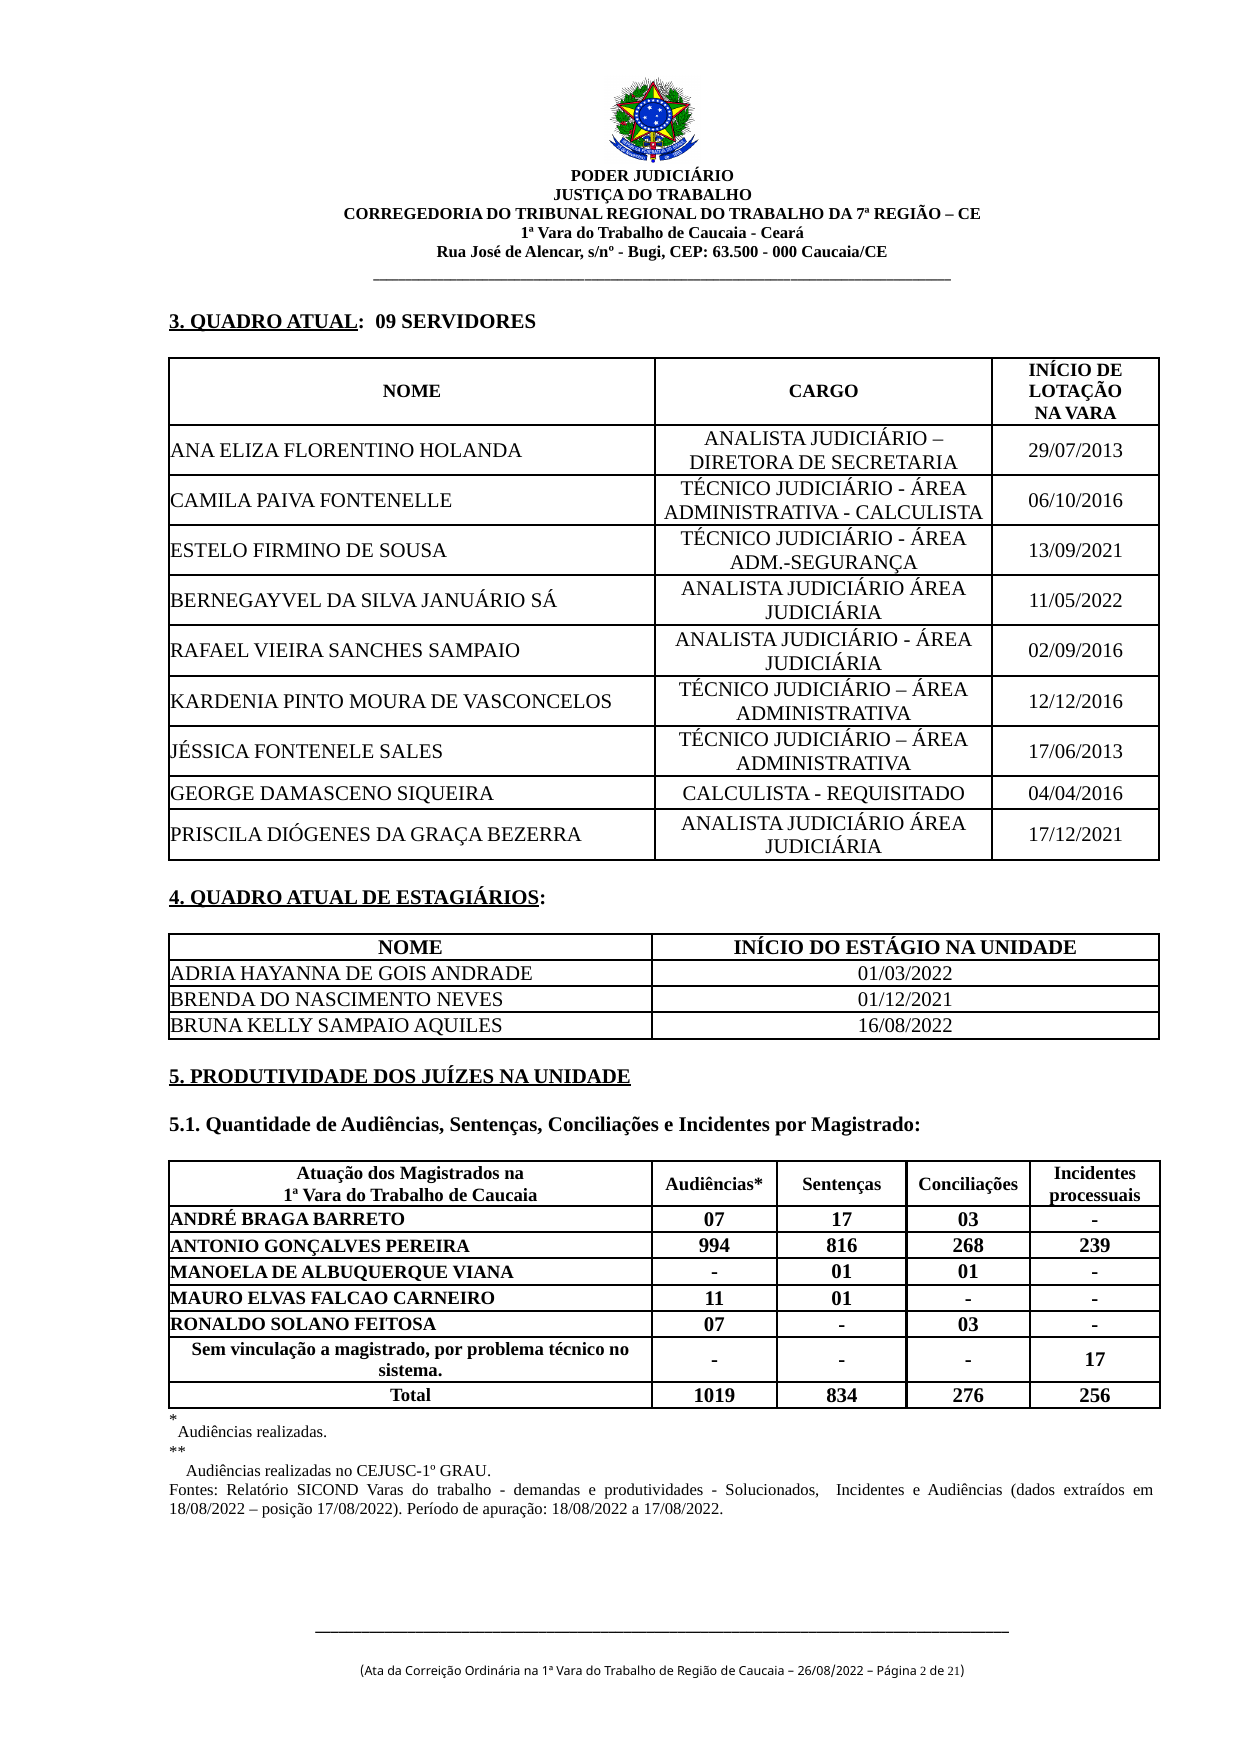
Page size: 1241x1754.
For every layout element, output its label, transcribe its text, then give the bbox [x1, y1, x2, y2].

table_cell 13/09/2021 [993, 526, 1158, 574]
picture [604, 75, 700, 164]
table_cell 01/12/2021 [653, 987, 1158, 1011]
table_cell 17 [1031, 1338, 1159, 1381]
table_cell CAMILA PAIVA FONTENELLE [170, 476, 654, 524]
table_cell - [908, 1338, 1029, 1381]
table_cell - [1031, 1312, 1159, 1336]
table_cell 01 [778, 1286, 905, 1309]
text 4. QUADRO ATUAL DE ESTAGIÁRIOS: [169, 885, 1155, 909]
table_header CARGO [656, 359, 991, 423]
table_cell ANDRÉ BRAGA BARRETO [170, 1207, 651, 1231]
table_header Incidentes processuais [1031, 1162, 1159, 1205]
table_cell ANALISTA JUDICIÁRIO – DIRETORA DE SECRETARIA [656, 426, 991, 474]
table_cell 268 [908, 1233, 1029, 1257]
table_cell 07 [653, 1312, 776, 1336]
text Fontes: Relatório SICOND Varas do trabalho - demandas e produtividades - Solucionados, Incidentes e Audiências (dados extraídos em 18/08/2022 – posição 17/08/2022). Período de apuração: 18/08/2022 a 17/08/2022. [169, 1480, 1155, 1518]
table_cell MAURO ELVAS FALCAO CARNEIRO [170, 1286, 651, 1309]
table_cell - [778, 1338, 905, 1381]
table_cell 816 [778, 1233, 905, 1257]
table_cell - [1031, 1259, 1159, 1283]
table_cell 1019 [653, 1383, 776, 1407]
table_cell ANTONIO GONÇALVES PEREIRA [170, 1233, 651, 1257]
table_header INÍCIO DE LOTAÇÃO NA VARA [993, 359, 1158, 423]
table_cell 06/10/2016 [993, 476, 1158, 524]
text *Audiências realizadas. [169, 1409, 1155, 1441]
text **Audiências realizadas no CEJUSC-1º GRAU. [169, 1441, 1155, 1480]
table_cell GEORGE DAMASCENO SIQUEIRA [170, 777, 654, 808]
table_cell - [1031, 1207, 1159, 1231]
table_cell ANALISTA JUDICIÁRIO ÁREA JUDICIÁRIA [656, 810, 991, 858]
table_cell BRUNA KELLY SAMPAIO AQUILES [170, 1013, 651, 1037]
table_cell JÉSSICA FONTENELE SALES [170, 727, 654, 775]
table_cell - [653, 1259, 776, 1283]
table_cell - [653, 1338, 776, 1381]
table_cell PRISCILA DIÓGENES DA GRAÇA BEZERRA [170, 810, 654, 858]
table_cell RONALDO SOLANO FEITOSA [170, 1312, 651, 1336]
table_cell - [778, 1312, 905, 1336]
table_cell 12/12/2016 [993, 677, 1158, 725]
table_cell ANA ELIZA FLORENTINO HOLANDA [170, 426, 654, 474]
table_cell Total [170, 1383, 651, 1407]
table_cell 994 [653, 1233, 776, 1257]
table_cell 17/06/2013 [993, 727, 1158, 775]
table_cell 29/07/2013 [993, 426, 1158, 474]
table_cell 11/05/2022 [993, 576, 1158, 624]
table_cell 276 [908, 1383, 1029, 1407]
table_header INÍCIO DO ESTÁGIO NA UNIDADE [653, 935, 1158, 959]
table_cell ADRIA HAYANNA DE GOIS ANDRADE [170, 961, 651, 985]
table_cell ANALISTA JUDICIÁRIO ÁREA JUDICIÁRIA [656, 576, 991, 624]
table_header Audiências* [653, 1162, 776, 1205]
table_cell TÉCNICO JUDICIÁRIO – ÁREA ADMINISTRATIVA [656, 727, 991, 775]
table_cell 11 [653, 1286, 776, 1309]
table_cell 834 [778, 1383, 905, 1407]
table_cell - [908, 1286, 1029, 1309]
text 3. QUADRO ATUAL: 09 SERVIDORES [169, 309, 1155, 333]
table_cell TÉCNICO JUDICIÁRIO – ÁREA ADMINISTRATIVA [656, 677, 991, 725]
text 5. Produtividade dos Juízes na Unidade [169, 1063, 1155, 1088]
table_cell 17 [778, 1207, 905, 1231]
table_cell ANALISTA JUDICIÁRIO - ÁREA JUDICIÁRIA [656, 626, 991, 674]
table_cell RAFAEL VIEIRA SANCHES SAMPAIO [170, 626, 654, 674]
table_cell 03 [908, 1207, 1029, 1231]
table_cell 17/12/2021 [993, 810, 1158, 858]
table_header Sentenças [778, 1162, 905, 1205]
table_cell 01 [778, 1259, 905, 1283]
table_cell 01/03/2022 [653, 961, 1158, 985]
table_cell CALCULISTA - REQUISITADO [656, 777, 991, 808]
table_header NOME [170, 359, 654, 423]
table_cell 04/04/2016 [993, 777, 1158, 808]
table_cell KARDENIA PINTO MOURA DE VASCONCELOS [170, 677, 654, 725]
table_cell BERNEGAYVEL DA SILVA JANUÁRIO SÁ [170, 576, 654, 624]
table_cell MANOELA DE ALBUQUERQUE VIANA [170, 1259, 651, 1283]
table_cell TÉCNICO JUDICIÁRIO - ÁREA ADMINISTRATIVA - CALCULISTA [656, 476, 991, 524]
table_header NOME [170, 935, 651, 959]
table_cell 03 [908, 1312, 1029, 1336]
table_cell - [1031, 1286, 1159, 1309]
table_cell 256 [1031, 1383, 1159, 1407]
table_cell 07 [653, 1207, 776, 1231]
table_cell BRENDA DO NASCIMENTO NEVES [170, 987, 651, 1011]
table_cell TÉCNICO JUDICIÁRIO - ÁREA ADM.-SEGURANÇA [656, 526, 991, 574]
table_cell 16/08/2022 [653, 1013, 1158, 1037]
table_cell ESTELO FIRMINO DE SOUSA [170, 526, 654, 574]
table_cell 02/09/2016 [993, 626, 1158, 674]
text 5.1. Quantidade de Audiências, Sentenças, Conciliações e Incidentes por Magistrado: [169, 1112, 1155, 1136]
table_cell 239 [1031, 1233, 1159, 1257]
table_cell 01 [908, 1259, 1029, 1283]
table_header Conciliações [908, 1162, 1029, 1205]
table_header Atuação dos Magistrados na 1ª Vara do Trabalho de Caucaia [170, 1162, 651, 1205]
table_cell Sem vinculação a magistrado, por problema técnico no sistema. [170, 1338, 651, 1381]
